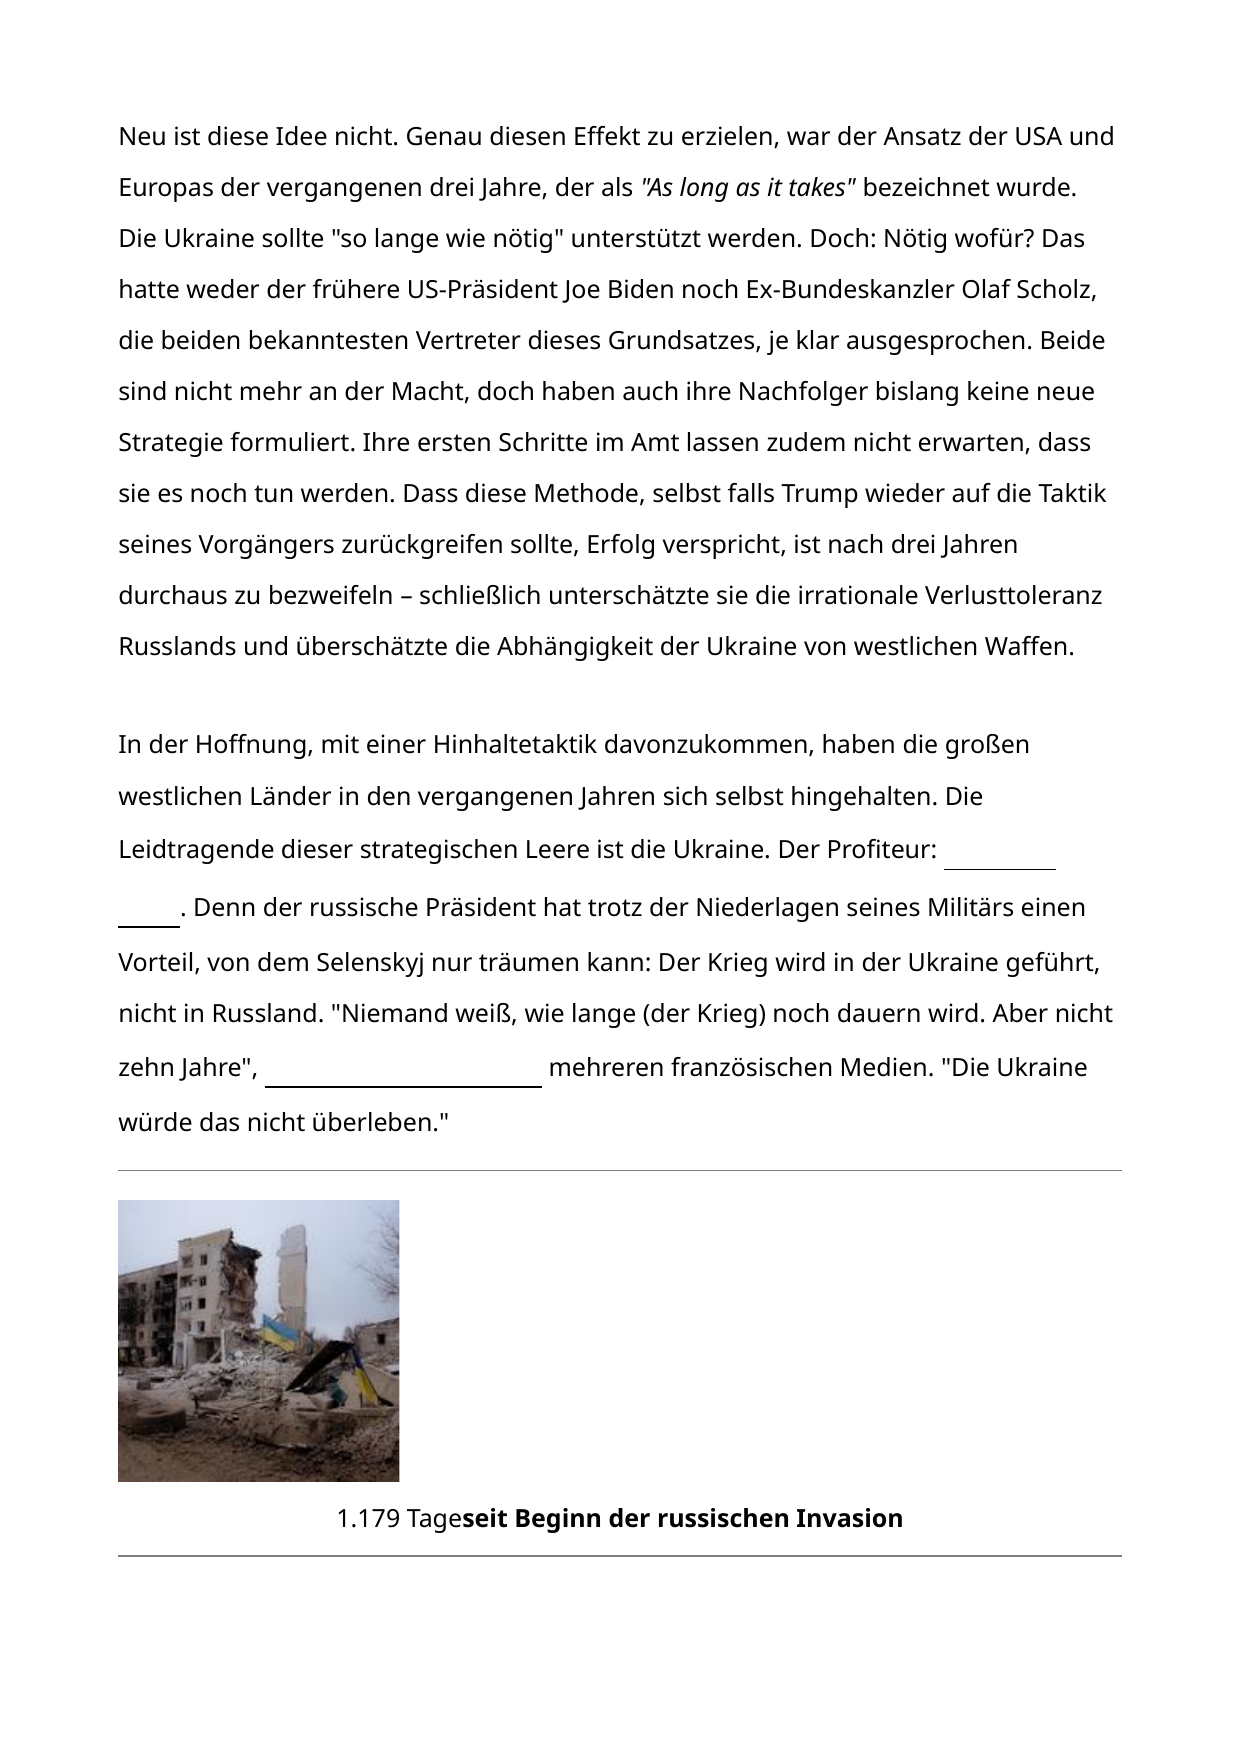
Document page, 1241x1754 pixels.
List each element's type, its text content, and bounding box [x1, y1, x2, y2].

text 1.179 Tageseit Beginn der russischen Invasion [118, 1500, 1122, 1534]
text Neu ist diese Idee nicht. Genau diesen Effekt zu erzielen, war der Ansatz der USA und Europas der vergangenen drei Jahre, der als "As long as it takes" bezeichnet wurde. Die Ukraine sollte "so lange wie nötig" unterstützt werden. Doch: Nötig wofür? Das hatte weder der frühere US-Präsident Joe Biden noch Ex-Bundeskanzler Olaf Scholz, die beiden bekanntesten Vertreter dieses Grundsatzes, je klar ausgesprochen. Beide sind nicht mehr an der Macht, doch haben auch ihre Nachfolger bislang keine neue Strategie formuliert. Ihre ersten Schritte im Amt lassen zudem nicht erwarten, dass sie es noch tun werden. Dass diese Methode, selbst falls Trump wieder auf die Taktik seines Vorgängers zurückgreifen sollte, Erfolg verspricht, ist nach drei Jahren durchaus zu bezweifeln – schließlich unterschätzte sie die irrationale Verlusttoleranz Russlands und überschätzte die Abhängigkeit der Ukraine von westlichen Waffen. [118, 118, 1122, 663]
picture [118, 1200, 400, 1482]
text In der Hoffnung, mit einer Hinhaltetaktik davonzukommen, haben die großen westlichen Länder in den vergangenen Jahren sich selbst hingehalten. Die Leidtragende dieser strategischen Leere ist die Ukraine. Der Profiteur: Wladimir Putin. Denn der russische Präsident hat trotz der Niederlagen seines Militärs einen Vorteil, von dem Selenskyj nur träumen kann: Der Krieg wird in der Ukraine geführt, nicht in Russland. "Niemand weiß, wie lange (der Krieg) noch dauern wird. Aber nicht zehn Jahre", sagte Selenskyj kürzlich mehreren französischen Medien. "Die Ukraine würde das nicht überleben." [118, 727, 1122, 1139]
